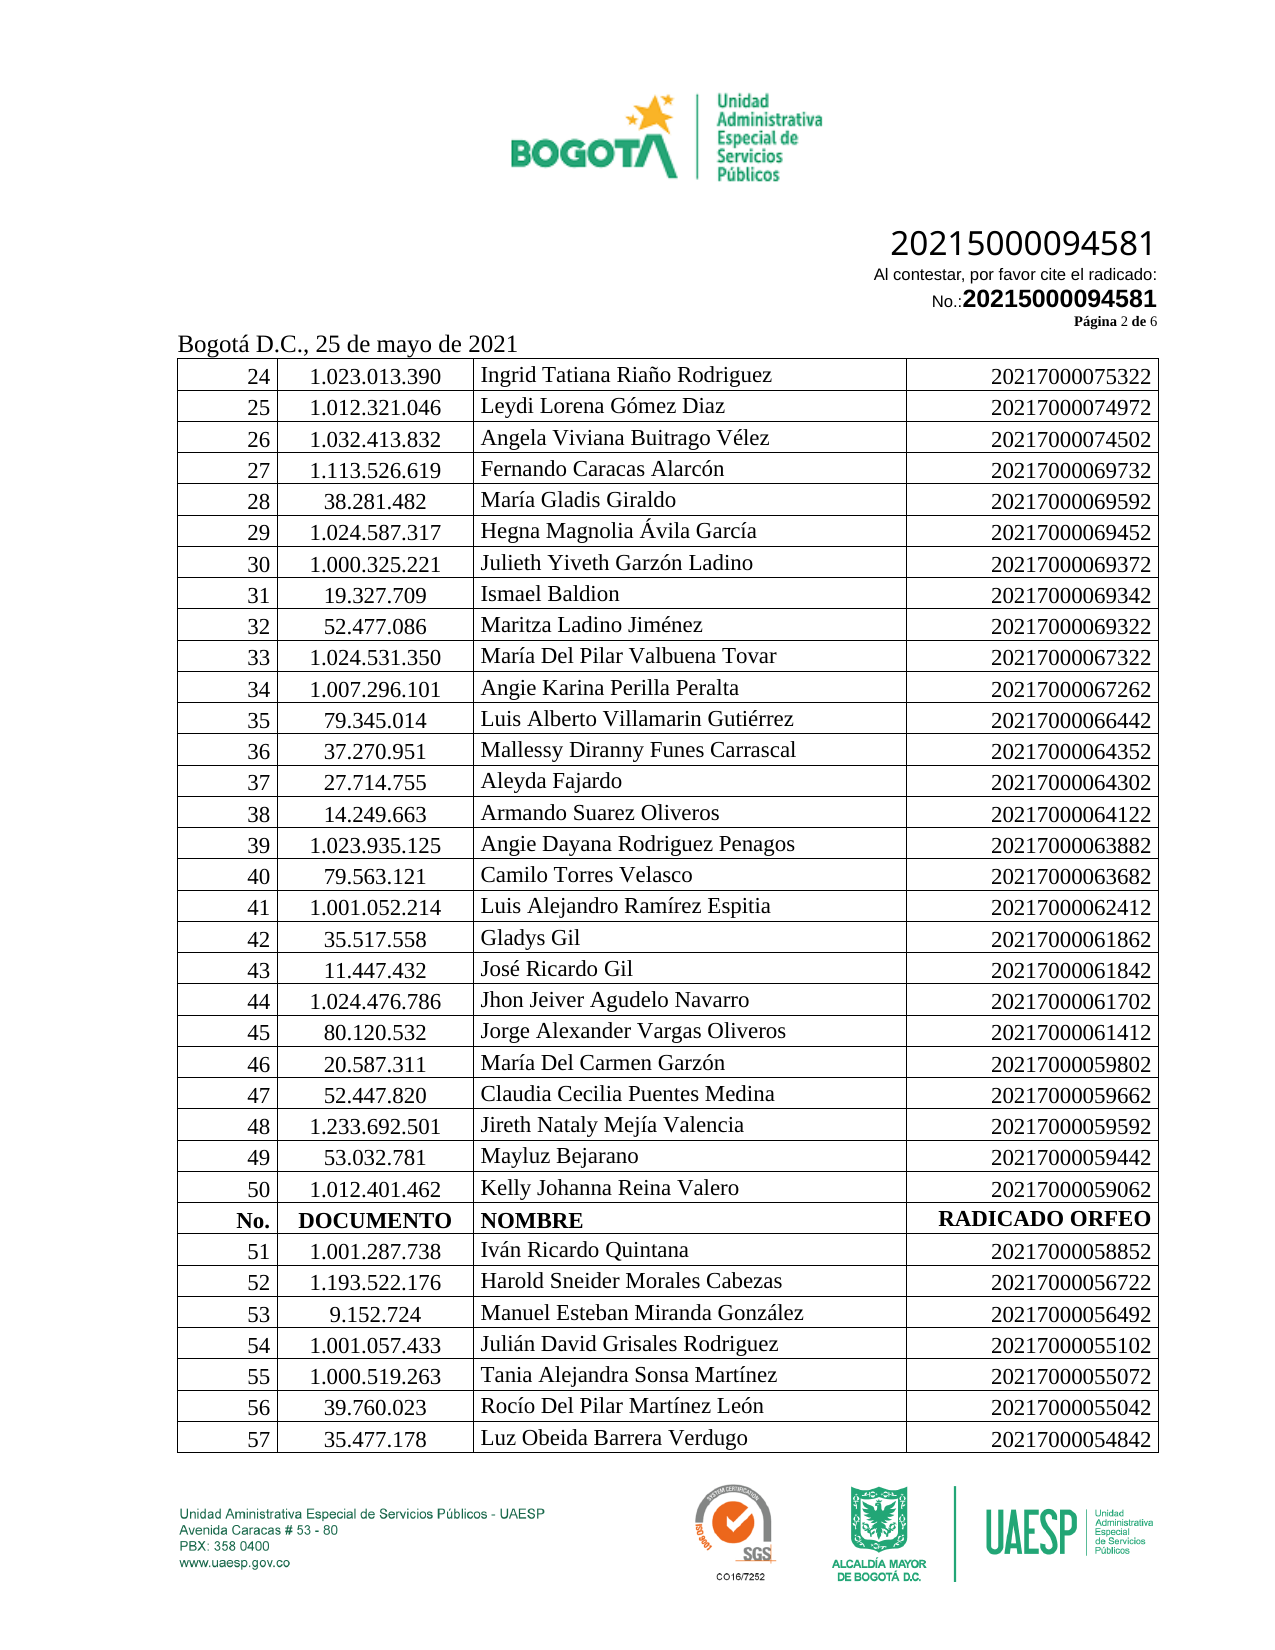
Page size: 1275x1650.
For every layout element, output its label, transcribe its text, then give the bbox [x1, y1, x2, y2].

table_cell 30 [178, 547, 277, 577]
table_cell Armando Suarez Oliveros [474, 797, 906, 827]
table_cell 79.345.014 [278, 703, 473, 733]
table_cell 25 [178, 391, 277, 421]
table_cell 40 [178, 859, 277, 889]
table_cell Julieth Yiveth Garzón Ladino [474, 547, 906, 577]
table_cell 26 [178, 422, 277, 452]
table_cell 29 [178, 516, 277, 546]
table_cell 41 [178, 891, 277, 921]
table_cell 34 [178, 672, 277, 702]
table_cell 1.233.692.501 [278, 1109, 473, 1139]
table_cell 20217000059662 [907, 1078, 1158, 1108]
table_cell María Del Pilar Valbuena Tovar [474, 641, 906, 671]
table_cell 1.024.476.786 [278, 984, 473, 1014]
table_cell 57 [178, 1422, 277, 1452]
table_cell Camilo Torres Velasco [474, 859, 906, 889]
table_cell 20217000059062 [907, 1172, 1158, 1202]
table_cell 52 [178, 1266, 277, 1296]
table_cell 27.714.755 [278, 766, 473, 796]
table_cell 37 [178, 766, 277, 796]
table_cell 20217000067322 [907, 641, 1158, 671]
table_cell 53 [178, 1297, 277, 1327]
table_cell 20217000056492 [907, 1297, 1158, 1327]
table_cell 20217000055102 [907, 1328, 1158, 1358]
table_cell 52.447.820 [278, 1078, 473, 1108]
table_cell Iván Ricardo Quintana [474, 1234, 906, 1264]
table_cell Ingrid Tatiana Riaño Rodriguez [474, 359, 906, 389]
table_cell Angie Dayana Rodriguez Penagos [474, 828, 906, 858]
table_cell 20217000059802 [907, 1047, 1158, 1077]
table_cell 20217000069372 [907, 547, 1158, 577]
table_cell María Gladis Giraldo [474, 484, 906, 514]
table_cell 79.563.121 [278, 859, 473, 889]
table_cell 33 [178, 641, 277, 671]
table_cell 20217000063882 [907, 828, 1158, 858]
table_cell Hegna Magnolia Ávila García [474, 516, 906, 546]
table_cell No. [178, 1203, 277, 1233]
table_cell Aleyda Fajardo [474, 766, 906, 796]
table_cell 52.477.086 [278, 609, 473, 639]
table_cell Mayluz Bejarano [474, 1141, 906, 1171]
table_cell 35.517.558 [278, 922, 473, 952]
table_cell 20217000064352 [907, 734, 1158, 764]
table_cell 38.281.482 [278, 484, 473, 514]
table_cell 9.152.724 [278, 1297, 473, 1327]
table_cell 42 [178, 922, 277, 952]
table_cell 49 [178, 1141, 277, 1171]
table_cell Maritza Ladino Jiménez [474, 609, 906, 639]
table_cell 55 [178, 1359, 277, 1389]
table_cell 48 [178, 1109, 277, 1139]
table_cell 1.193.522.176 [278, 1266, 473, 1296]
table_cell Luis Alejandro Ramírez Espitia [474, 891, 906, 921]
table_cell 20217000055042 [907, 1391, 1158, 1421]
table_cell 20217000069732 [907, 453, 1158, 483]
table_cell 20217000055072 [907, 1359, 1158, 1389]
table_cell 20217000069322 [907, 609, 1158, 639]
table_cell 20217000064122 [907, 797, 1158, 827]
table_cell 1.023.013.390 [278, 359, 473, 389]
table_cell 20217000074972 [907, 391, 1158, 421]
table_cell DOCUMENTO [278, 1203, 473, 1233]
table_cell 1.032.413.832 [278, 422, 473, 452]
table_cell 20217000064302 [907, 766, 1158, 796]
table_cell Manuel Esteban Miranda González [474, 1297, 906, 1327]
table_cell Ismael Baldion [474, 578, 906, 608]
table_cell 20217000061862 [907, 922, 1158, 952]
table_cell 20217000063682 [907, 859, 1158, 889]
table_cell 20217000056722 [907, 1266, 1158, 1296]
table_cell 20217000067262 [907, 672, 1158, 702]
table_cell 44 [178, 984, 277, 1014]
table_cell NOMBRE [474, 1203, 906, 1233]
table_cell 31 [178, 578, 277, 608]
table_cell 1.113.526.619 [278, 453, 473, 483]
table_cell 1.024.531.350 [278, 641, 473, 671]
table_cell 39.760.023 [278, 1391, 473, 1421]
table_cell 45 [178, 1016, 277, 1046]
table_cell Luz Obeida Barrera Verdugo [474, 1422, 906, 1452]
table_cell 80.120.532 [278, 1016, 473, 1046]
table_cell Kelly Johanna Reina Valero [474, 1172, 906, 1202]
table_cell 38 [178, 797, 277, 827]
table_cell Jhon Jeiver Agudelo Navarro [474, 984, 906, 1014]
table_cell 36 [178, 734, 277, 764]
table_cell María Del Carmen Garzón [474, 1047, 906, 1077]
table_cell Jorge Alexander Vargas Oliveros [474, 1016, 906, 1046]
table_cell Luis Alberto Villamarin Gutiérrez [474, 703, 906, 733]
table_cell 14.249.663 [278, 797, 473, 827]
table_cell 1.001.057.433 [278, 1328, 473, 1358]
table_cell Mallessy Diranny Funes Carrascal [474, 734, 906, 764]
table_cell 20217000059442 [907, 1141, 1158, 1171]
table_cell 19.327.709 [278, 578, 473, 608]
table_cell 20217000075322 [907, 359, 1158, 389]
table_cell 1.000.519.263 [278, 1359, 473, 1389]
table_cell 35 [178, 703, 277, 733]
table_cell 28 [178, 484, 277, 514]
table_cell Claudia Cecilia Puentes Medina [474, 1078, 906, 1108]
table_cell 1.023.935.125 [278, 828, 473, 858]
table_cell 1.024.587.317 [278, 516, 473, 546]
table_cell 1.012.401.462 [278, 1172, 473, 1202]
table_cell 20217000074502 [907, 422, 1158, 452]
table_cell 20217000069452 [907, 516, 1158, 546]
table_cell 27 [178, 453, 277, 483]
table_cell 50 [178, 1172, 277, 1202]
table_cell 20217000061842 [907, 953, 1158, 983]
table_cell 32 [178, 609, 277, 639]
table_cell 37.270.951 [278, 734, 473, 764]
table_cell 54 [178, 1328, 277, 1358]
table_cell Leydi Lorena Gómez Diaz [474, 391, 906, 421]
table_cell RADICADO ORFEO [907, 1203, 1158, 1233]
table_cell 39 [178, 828, 277, 858]
table_cell Jireth Nataly Mejía Valencia [474, 1109, 906, 1139]
table_cell 20217000062412 [907, 891, 1158, 921]
table_cell 1.001.287.738 [278, 1234, 473, 1264]
table_cell José Ricardo Gil [474, 953, 906, 983]
table_cell 20.587.311 [278, 1047, 473, 1077]
table_cell Julián David Grisales Rodriguez [474, 1328, 906, 1358]
table_cell 20217000061702 [907, 984, 1158, 1014]
table_cell 20217000061412 [907, 1016, 1158, 1046]
table_cell 43 [178, 953, 277, 983]
table_cell 20217000069592 [907, 484, 1158, 514]
table_cell 1.001.052.214 [278, 891, 473, 921]
table_cell 20217000066442 [907, 703, 1158, 733]
table_cell Angie Karina Perilla Peralta [474, 672, 906, 702]
table_cell Tania Alejandra Sonsa Martínez [474, 1359, 906, 1389]
table_cell 20217000054842 [907, 1422, 1158, 1452]
table_cell 20217000058852 [907, 1234, 1158, 1264]
table_cell 51 [178, 1234, 277, 1264]
table_cell 46 [178, 1047, 277, 1077]
table_cell 1.000.325.221 [278, 547, 473, 577]
table_cell 56 [178, 1391, 277, 1421]
table_cell 20217000069342 [907, 578, 1158, 608]
table_cell Rocío Del Pilar Martínez León [474, 1391, 906, 1421]
table_cell Fernando Caracas Alarcón [474, 453, 906, 483]
table_cell 53.032.781 [278, 1141, 473, 1171]
table_cell 24 [178, 359, 277, 389]
table_cell 1.007.296.101 [278, 672, 473, 702]
table_cell Harold Sneider Morales Cabezas [474, 1266, 906, 1296]
table_cell 20217000059592 [907, 1109, 1158, 1139]
table_cell 11.447.432 [278, 953, 473, 983]
table_cell 35.477.178 [278, 1422, 473, 1452]
table_cell 47 [178, 1078, 277, 1108]
table_cell Gladys Gil [474, 922, 906, 952]
table_cell Angela Viviana Buitrago Vélez [474, 422, 906, 452]
table_cell 1.012.321.046 [278, 391, 473, 421]
